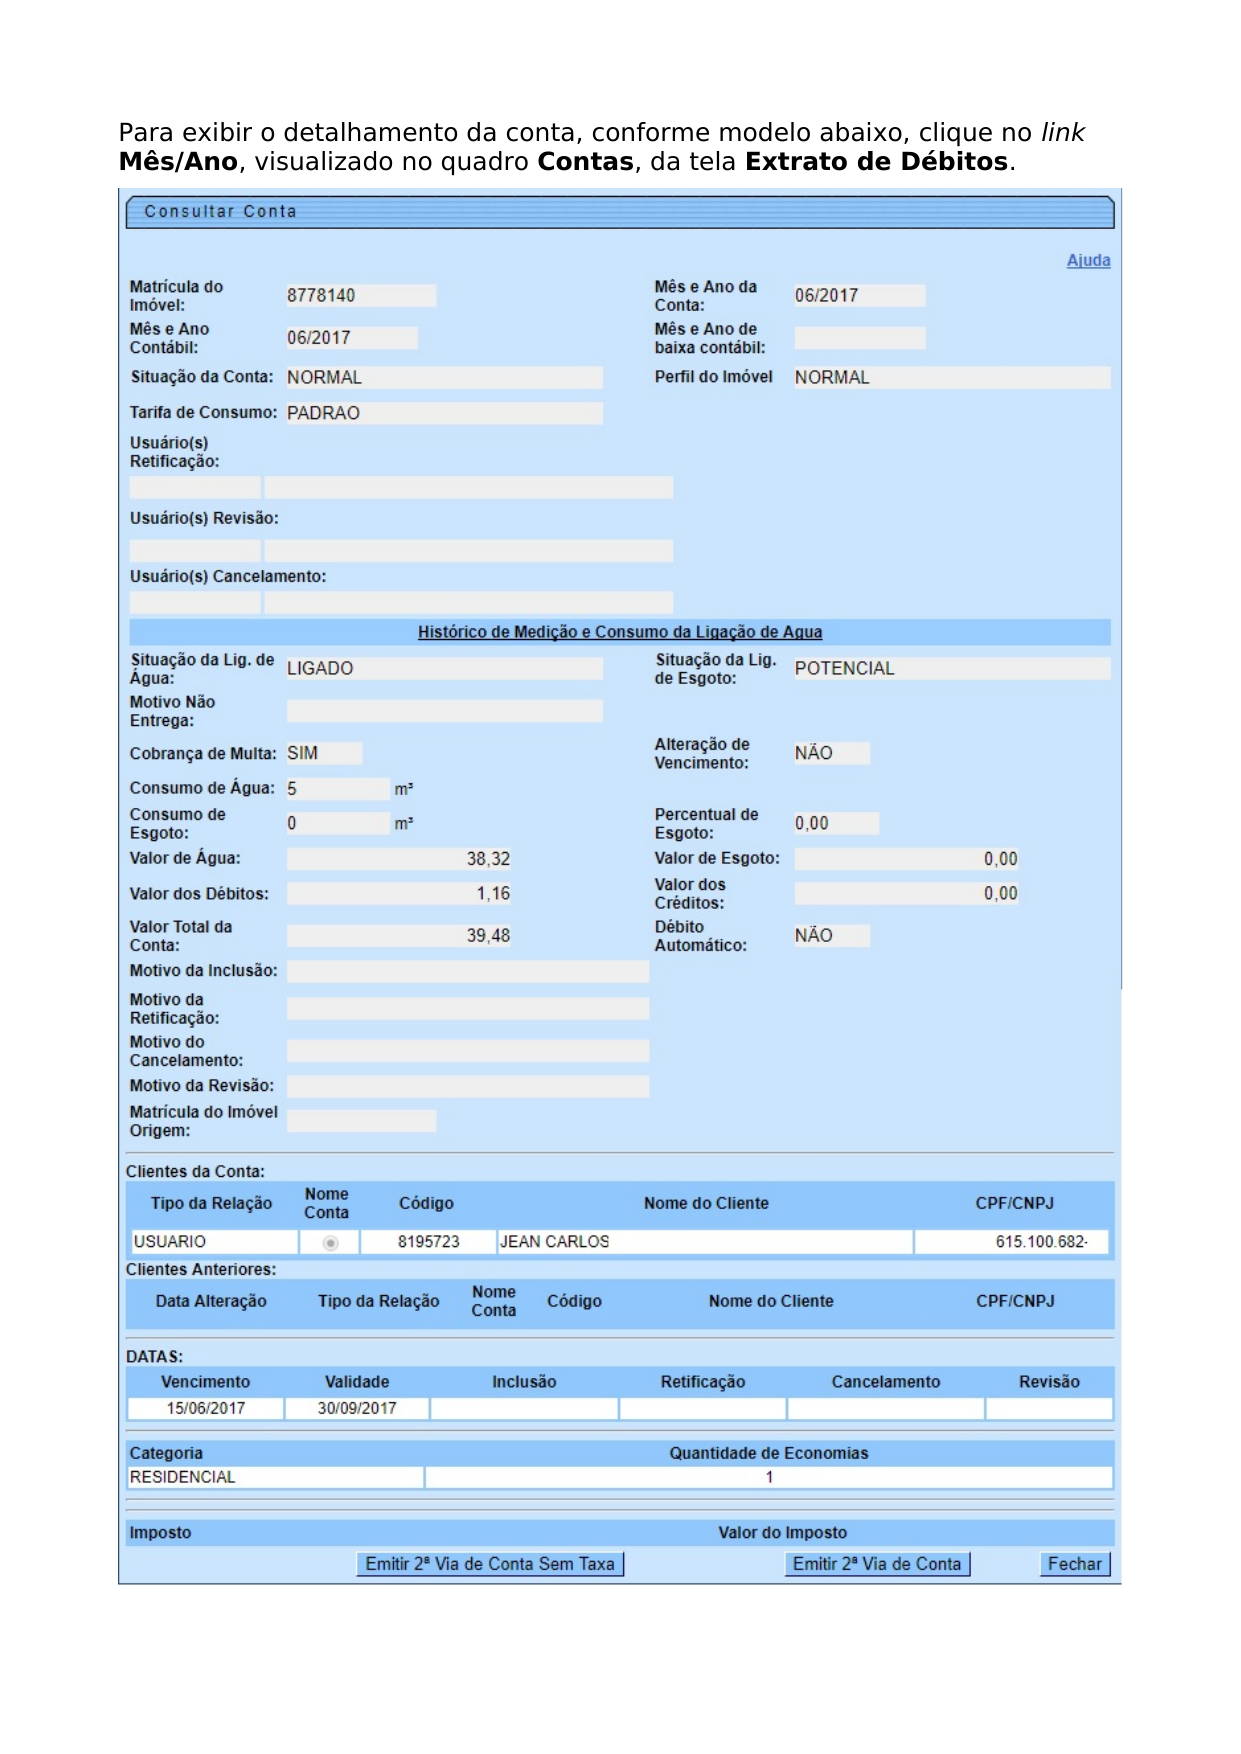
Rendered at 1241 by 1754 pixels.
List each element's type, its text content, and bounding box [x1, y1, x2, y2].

text Para exibir o detalhamento da conta, conforme modelo abaixo, clique no link Mês/Ano, visualizado no quadro Contas, da tela Extrato de Débitos. [118, 118, 1122, 176]
picture [118, 188, 1123, 1586]
